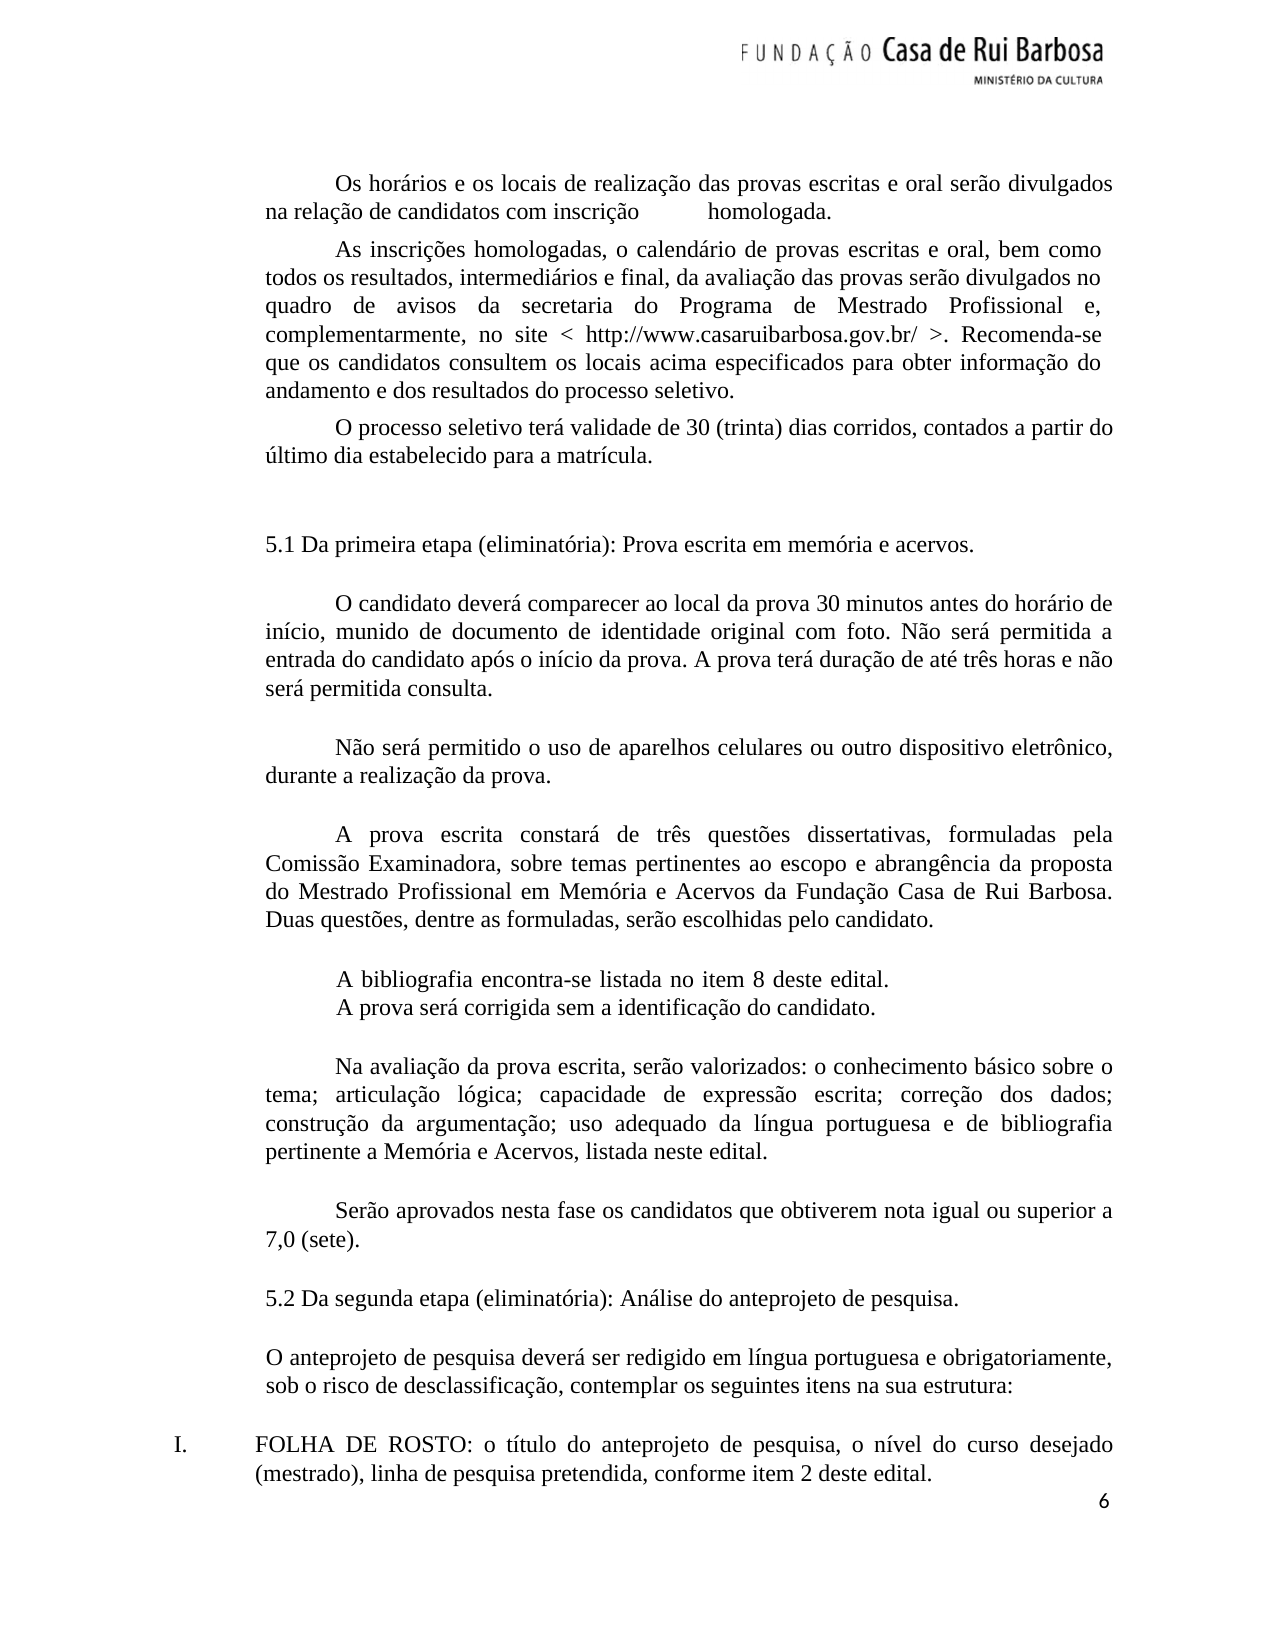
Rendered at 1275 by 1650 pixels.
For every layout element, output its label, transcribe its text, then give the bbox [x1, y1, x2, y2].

text Não será permitido o uso de aparelhos celulares ou outro dispositivo eletrônico, durante a realização da prova. [265, 733, 1114, 789]
list FOLHA DE ROSTO: o título do anteprojeto de pesquisa, o nível do curso desejado (mestrado), linha de pesquisa pretendida, conforme item 2 deste edital. [173, 1430, 1114, 1486]
list Da segunda etapa (eliminatória): Análise do anteprojeto de pesquisa. [265, 1284, 1114, 1311]
text A bibliografia encontra-se listada no item 8 deste edital. A prova será corrigida sem a identificação do candidato. [336, 964, 891, 1021]
text As inscrições homologadas, o calendário de provas escritas e oral, bem como todos os resultados, intermediários e final, da avaliação das provas serão divulgados no quadro de avisos da secretaria do Programa de Mestrado Profissional e, complementarmente, no site < http://www.casaruibarbosa.gov.br/ >. Recomenda-se que os candidatos consultem os locais acima especificados para obter informação do andamento e dos resultados do processo seletivo. [265, 235, 1103, 404]
text O processo seletivo terá validade de 30 (trinta) dias corridos, contados a partir do último dia estabelecido para a matrícula. [265, 413, 1114, 468]
text Os horários e os locais de realização das provas escritas e oral serão divulgados na relação de candidatos com inscrição homologada. [265, 168, 1114, 224]
list Da primeira etapa (eliminatória): Prova escrita em memória e acervos. [265, 529, 1114, 557]
text O anteprojeto de pesquisa deverá ser redigido em língua portuguesa e obrigatoriamente, sob o risco de desclassificação, contemplar os seguintes itens na sua estrutura: [266, 1343, 1114, 1399]
text O candidato deverá comparecer ao local da prova 30 minutos antes do horário de início, munido de documento de identidade original com foto. Não será permitida a entrada do candidato após o início da prova. A prova terá duração de até três horas e não será permitida consulta. [265, 589, 1114, 701]
text Na avaliação da prova escrita, serão valorizados: o conhecimento básico sobre o tema; articulação lógica; capacidade de expressão escrita; correção dos dados; construção da argumentação; uso adequado da língua portuguesa e de bibliografia pertinente a Memória e Acervos, listada neste edital. [265, 1052, 1114, 1165]
text Serão aprovados nesta fase os candidatos que obtiverem nota igual ou superior a 7,0 (sete). [265, 1196, 1114, 1252]
text A prova escrita constará de três questões dissertativas, formuladas pela Comissão Examinadora, sobre temas pertinentes ao escopo e abrangência da proposta do Mestrado Profissional em Memória e Acervos da Fundação Casa de Rui Barbosa. Duas questões, dentre as formuladas, serão escolhidas pelo candidato. [265, 820, 1114, 933]
